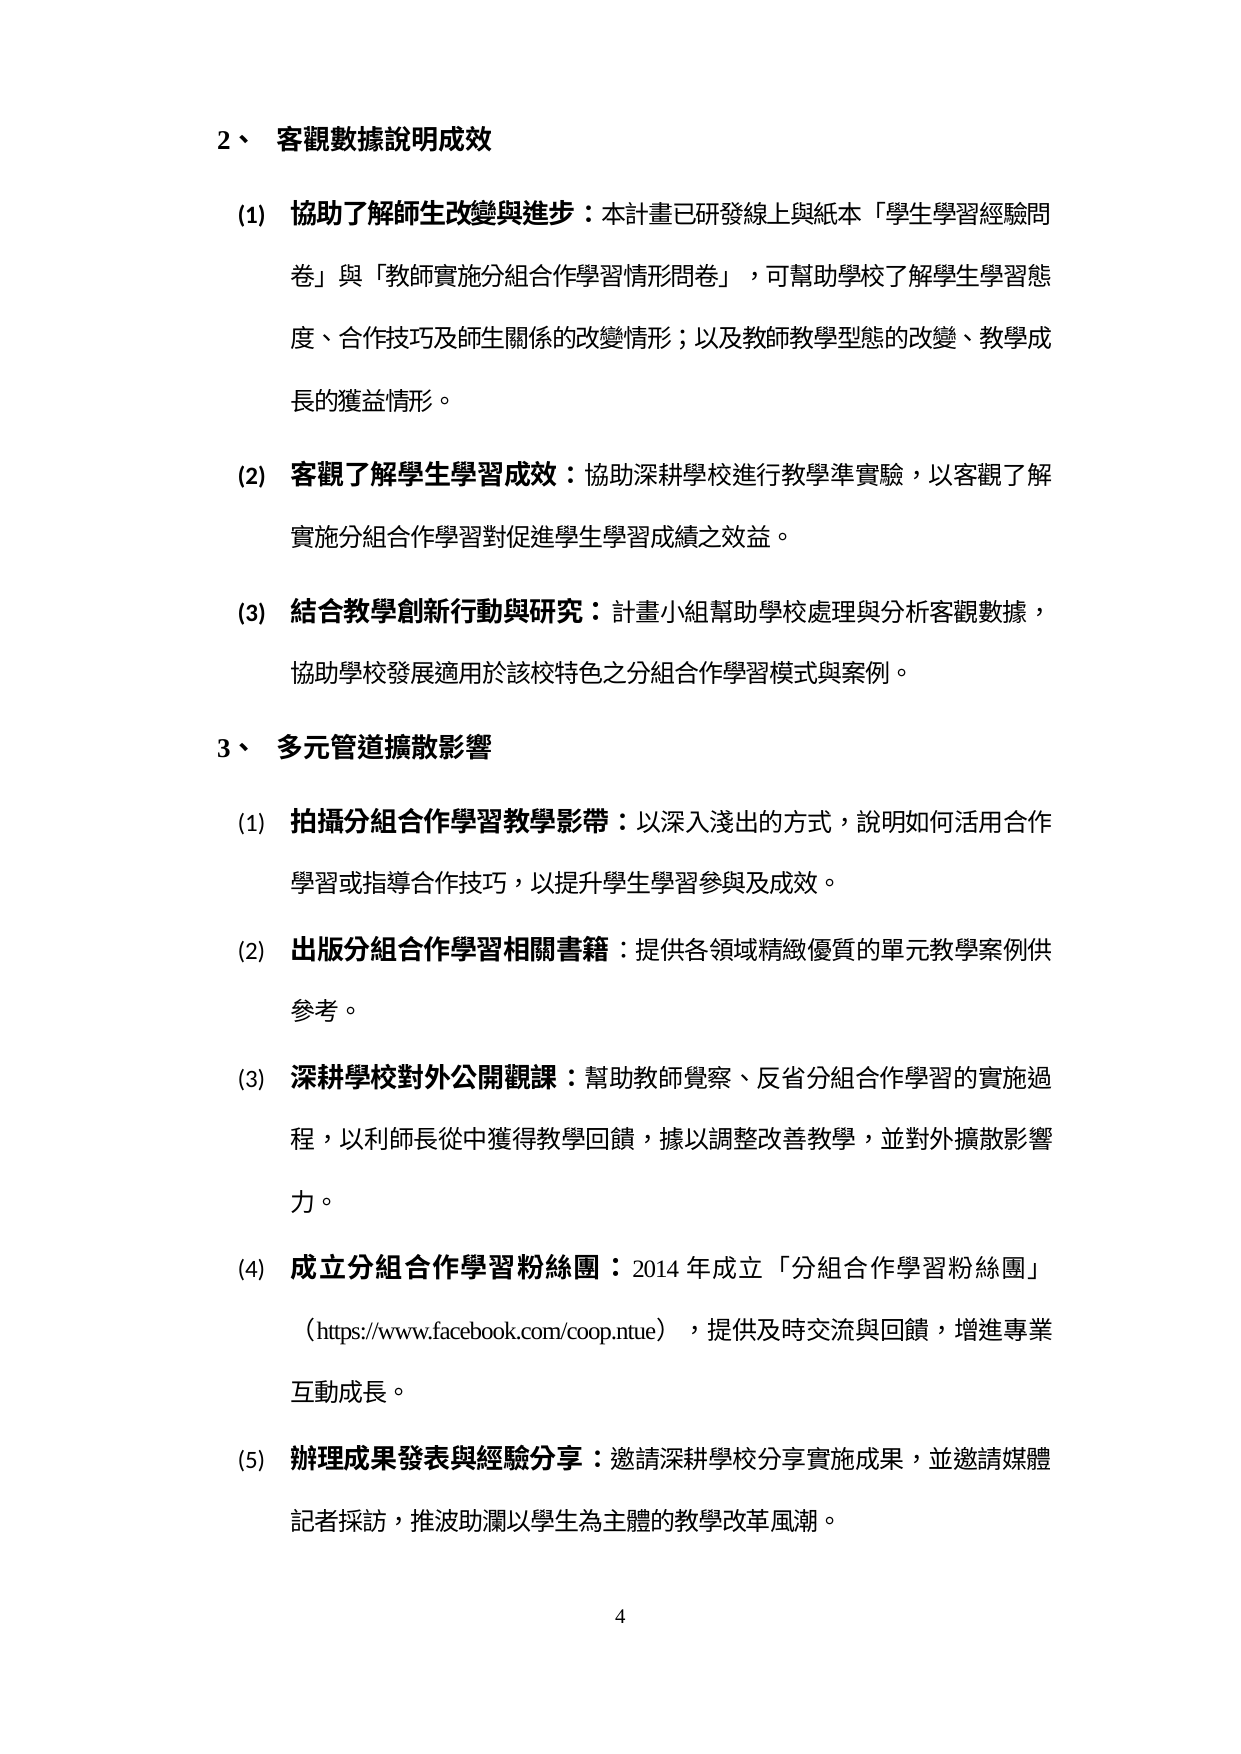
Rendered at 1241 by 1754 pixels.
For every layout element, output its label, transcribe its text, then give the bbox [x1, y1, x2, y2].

list 拍攝分組合作學習教學影帶：以深入淺出的方式，說明如何活用合作學習或指導合作技巧，以提升學生學習參與及成效。 [237, 777, 1053, 902]
list 結合教學創新行動與研究：計畫小組幫助學校處理與分析客觀數據，協助學校發展適用於該校特色之分組合作學習模式與案例。 [237, 567, 1053, 692]
list 客觀了解學生學習成效：協助深耕學校進行教學準實驗，以客觀了解實施分組合作學習對促進學生學習成績之效益。 [237, 431, 1053, 556]
list 深耕學校對外公開觀課：幫助教師覺察、反省分組合作學習的實施過程，以利師長從中獲得教學回饋，據以調整改善教學，並對外擴散影響力。 [237, 1034, 1053, 1221]
list 客觀數據說明成效 [217, 96, 1053, 159]
list 多元管道擴散影響 [217, 704, 1053, 766]
list 成立分組合作學習粉絲團：2014年成立「分組合作學習粉絲團」（https://www.facebook.com/coop.ntue），提供及時交流與回饋，增進專業互動成長。 [237, 1224, 1053, 1412]
list 出版分組合作學習相關書籍：提供各領域精緻優質的單元教學案例供參考。 [237, 906, 1053, 1031]
list 辦理成果發表與經驗分享：邀請深耕學校分享實施成果，並邀請媒體記者採訪，推波助瀾以學生為主體的教學改革風潮。 [237, 1415, 1053, 1540]
list 協助了解師生改變與進步：本計畫已研發線上與紙本「學生學習經驗問卷」與「教師實施分組合作學習情形問卷」，可幫助學校了解學生學習態度、合作技巧及師生關係的改變情形；以及教師教學型態的改變、教學成長的獲益情形。 [237, 170, 1053, 420]
